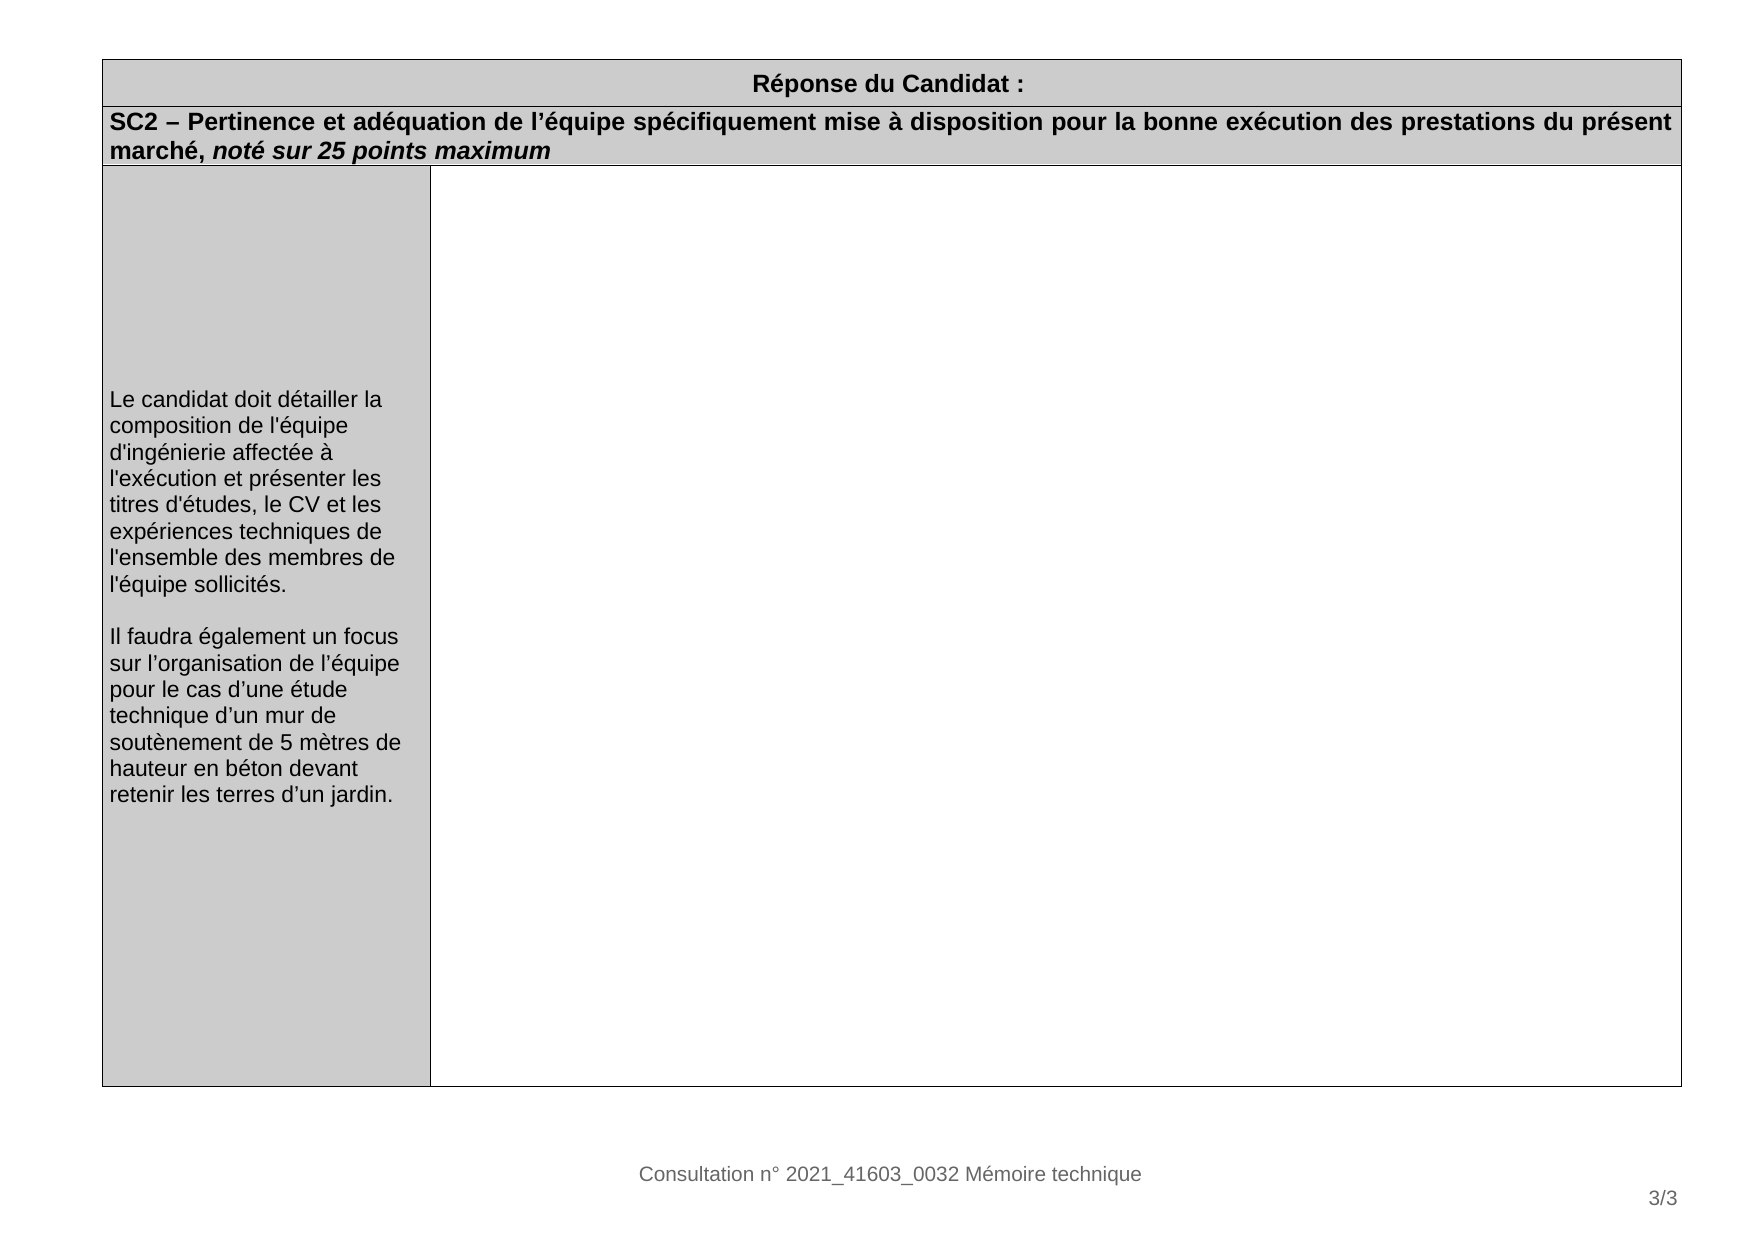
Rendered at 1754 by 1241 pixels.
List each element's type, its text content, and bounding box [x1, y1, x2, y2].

table_header Réponse du Candidat : [103, 60, 1681, 106]
table_cell SC2 – Pertinence et adéquation de l’équipe spécifiquement mise à disposition pour la bonne exécution des prestations du présent marché, noté sur 25 points maximum [103, 107, 1681, 164]
table_cell Le candidat doit détailler la composition de l'équipe d'ingénierie affectée à l'exécution et présenter les titres d'études, le CV et les expériences techniques de l'ensemble des membres de l'équipe sollicités. Il faudra également un focus sur l’organisation de l’équipe pour le cas d’une étude technique d’un mur de soutènement de 5 mètres de hauteur en béton devant retenir les terres d’un jardin. [103, 166, 430, 1086]
table_cell [431, 166, 1681, 1086]
